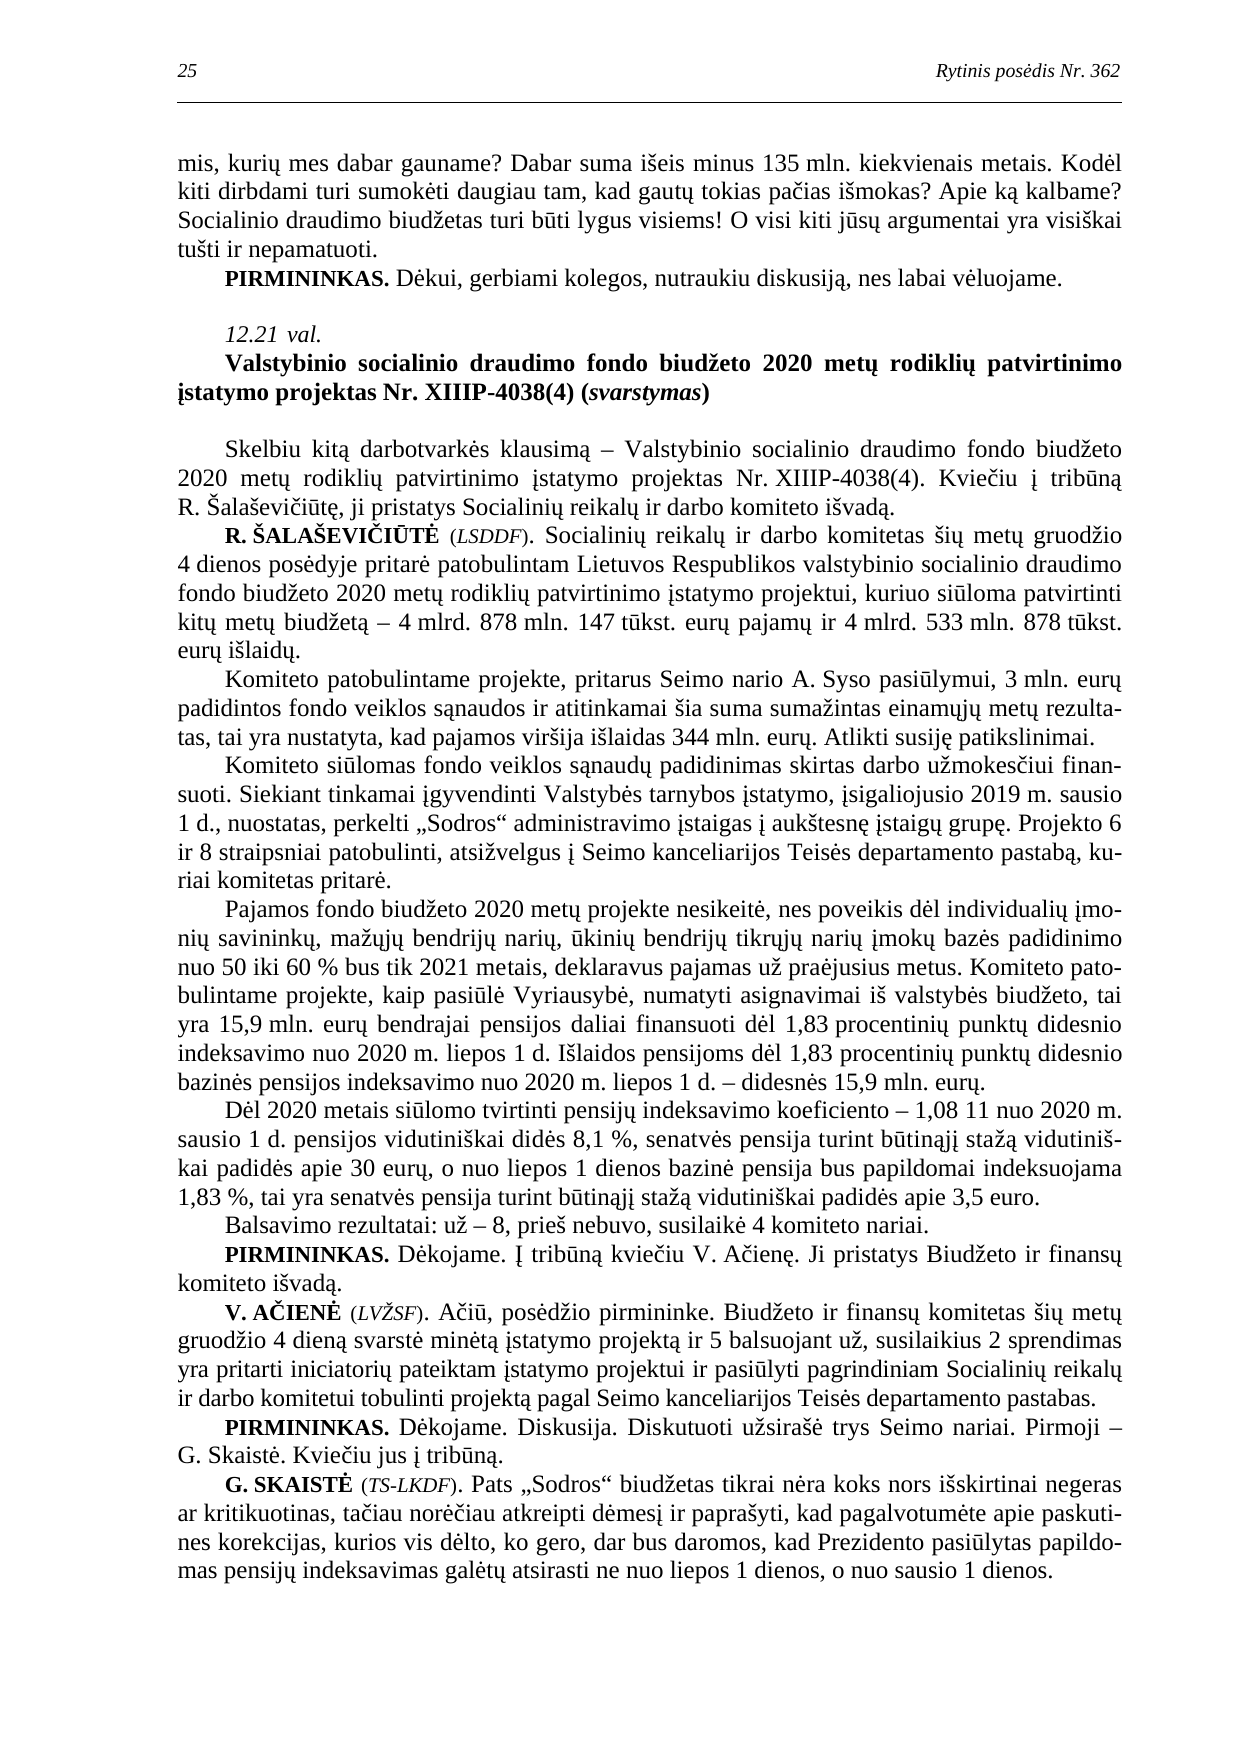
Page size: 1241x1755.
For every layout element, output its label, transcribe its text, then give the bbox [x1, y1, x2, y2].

text V. AČIENĖ (LVŽSF). Ačiū, po­sė­džio pir­mi­nin­ke. Biu­dže­to ir fi­nan­sų ko­mi­te­tas šių me­tų gruo­džio 4 die­ną svars­tė mi­nė­tą įsta­ty­mo pro­jek­tą ir 5 bal­suo­jant už, su­si­lai­kius 2 spren­di­mas yra pri­tar­ti ini­cia­to­rių pa­teik­tam įsta­ty­mo pro­jek­tui ir pa­siū­ly­ti pa­grin­di­niam So­cia­li­nių rei­ka­lų ir dar­bo ko­mi­te­tui to­bu­lin­ti pro­jek­tą pa­gal Sei­mo kan­ce­lia­ri­jos Tei­sės de­par­ta­men­to pa­sta­bas. [177, 1297, 1122, 1412]
text R. ŠALAŠEVIČIŪTĖ (LSDDF). So­cia­li­nių rei­ka­lų ir dar­bo ko­mi­te­tas šių me­tų gruo­džio 4 die­nos po­sė­dy­je pri­ta­rė pa­to­bu­lin­tam Lie­tu­vos Res­pub­li­kos vals­ty­bi­nio so­cia­li­nio drau­di­mo fon­do biu­dže­to 2020 me­tų ro­dik­lių pa­tvir­ti­ni­mo įsta­ty­mo pro­jek­tui, ku­riuo siū­lo­ma pa­tvir­tin­ti ki­tų me­tų biu­dže­tą – 4 mlrd. 878 mln. 147 tūkst. eu­rų pa­ja­mų ir 4 mlrd. 533 mln. 878 tūkst. eu­rų iš­lai­dų. [177, 520, 1122, 664]
text Skel­biu ki­tą dar­bo­tvarkės klau­si­mą – Vals­ty­bi­nio so­cia­li­nio drau­di­mo fon­do biu­dže­to 2020 me­tų ro­dik­lių pa­tvir­ti­ni­mo įsta­ty­mo pro­jek­tas Nr. XIIIP-4038(4). Kvie­čiu į tri­bū­ną R. Ša­la­še­vi­čiū­tę, ji pri­sta­tys So­cia­li­nių rei­ka­lų ir dar­bo ko­mi­te­to iš­va­dą. [177, 434, 1122, 520]
text Bal­sa­vi­mo re­zul­ta­tai: už – 8, prieš ne­bu­vo, su­si­lai­kė 4 ko­mi­te­to na­riai. [177, 1210, 1122, 1239]
text PIRMININKAS. Dė­kui, ger­bia­mi ko­le­gos, nu­trau­kiu dis­ku­si­ją, nes la­bai vė­luo­ja­me. [177, 263, 1122, 291]
text mis, ku­rių mes da­bar gau­na­me? Da­bar su­ma iš­eis mi­nus 135 mln. kiek­vie­nais me­tais. Ko­dėl ki­ti dirb­da­mi tu­ri su­mo­kė­ti dau­giau tam, kad gau­tų to­kias pa­čias iš­mo­kas? Apie ką kal­ba­me? So­cia­li­nio drau­di­mo biu­dže­tas tu­ri bū­ti ly­gus vi­siems! O vi­si ki­ti jū­sų ar­gu­men­tai yra vi­siš­kai tuš­ti ir ne­pa­ma­tuo­ti. [177, 148, 1122, 263]
text Vals­ty­bi­nio so­cia­li­nio drau­di­mo fon­do biu­dže­to 2020 me­tų ro­dik­lių pa­tvir­ti­ni­mo įsta­ty­mo pro­jek­tas Nr. XIIIP-4038(4) (svars­ty­mas) [177, 348, 1122, 405]
text Ko­mi­te­to siū­lo­mas fon­do veik­los są­nau­dų pa­di­di­ni­mas skir­tas dar­bo už­mo­kes­čiui fi­nan­suo­ti. Sie­kiant tin­ka­mai įgy­ven­din­ti Vals­ty­bės tar­ny­bos įsta­ty­mo, įsi­ga­lio­ju­sio 2019 m. sau­sio 1 d., nuo­sta­tas, per­kel­ti „Sod­ros“ ad­mi­nist­ra­vi­mo įstai­gas į aukš­tes­nę įstai­gų gru­pę. Pro­jek­to 6 ir 8 straips­niai pa­to­bu­lin­ti, at­si­žvel­gus į Sei­mo kan­ce­lia­ri­jos Tei­sės de­par­ta­men­to pa­sta­bą, ku­riai ko­mi­te­tas pri­ta­rė. [177, 750, 1122, 894]
text Dėl 2020 me­tais siū­lo­mo tvir­tin­ti pen­si­jų in­dek­sa­vi­mo ko­e­fi­cien­to – 1,08 11 nuo 2020 m. sau­sio 1 d. pen­si­jos vi­du­ti­niš­kai di­dės 8,1 %, se­nat­vės pen­si­ja tu­rint bū­ti­ną­jį sta­žą vi­du­ti­niš­kai pa­di­dės apie 30 eu­rų, o nuo lie­pos 1 die­nos ba­zi­nė pen­si­ja bus pa­pil­do­mai in­dek­suo­ja­ma 1,83 %, tai yra se­nat­vės pen­si­ja tu­rint bū­ti­ną­jį sta­žą vi­du­ti­niš­kai pa­di­dės apie 3,5 eu­ro. [177, 1095, 1122, 1210]
text 12.21 val. [224, 320, 1122, 348]
text PIRMININKAS. Dė­ko­ja­me. Dis­ku­si­ja. Dis­ku­tuo­ti už­si­ra­šė trys Sei­mo na­riai. Pir­mo­ji – G. Skais­tė. Kvie­čiu jus į tri­bū­ną. [177, 1412, 1122, 1469]
text G. SKAISTĖ (TS-LKDF). Pats „Sod­ros“ biu­dže­tas tik­rai nė­ra koks nors iš­skir­ti­nai ne­ge­ras ar kri­ti­kuo­ti­nas, ta­čiau no­rė­čiau at­kreip­ti dė­me­sį ir pa­pra­šy­ti, kad pa­gal­vo­tu­mė­te apie pas­ku­ti­nes ko­rek­ci­jas, ku­rios vis dėl­to, ko ge­ro, dar bus da­ro­mos, kad Pre­zi­den­to pa­siū­ly­tas pa­pil­do­mas pen­si­jų in­dek­sa­vi­mas ga­lė­tų at­si­ras­ti ne nuo lie­pos 1 die­nos, o nuo sau­sio 1 die­nos. [177, 1469, 1122, 1584]
text PIRMININKAS. Dė­ko­ja­me. Į tri­bū­ną kvie­čiu V. Ačie­nę. Ji pri­sta­tys Biu­dže­to ir fi­nan­sų ko­mi­te­to iš­va­dą. [177, 1239, 1122, 1297]
text Ko­mi­te­to pa­to­bu­lin­ta­me pro­jek­te, pri­ta­rus Sei­mo na­rio A. Sy­so pa­siū­ly­mui, 3 mln. eu­rų pa­di­din­tos fon­do veik­los są­nau­dos ir ati­tin­ka­mai šia su­ma su­ma­žin­tas ei­na­mų­jų me­tų re­zul­ta­tas, tai yra nu­sta­ty­ta, kad pa­ja­mos vir­ši­ja iš­lai­das 344 mln. eu­rų. At­lik­ti su­si­ję pa­tiks­li­ni­mai. [177, 664, 1122, 750]
text Pa­ja­mos fon­do biu­dže­to 2020 me­tų pro­jek­te ne­si­kei­tė, nes po­vei­kis dėl in­di­vi­du­a­lių įmo­nių sa­vi­nin­kų, ma­žų­jų ben­dri­jų na­rių, ūki­nių ben­dri­jų tik­rų­jų na­rių įmo­kų ba­zės pa­di­di­ni­mo nuo 50 iki 60 % bus tik 2021 me­tais, de­kla­ra­vus pa­ja­mas už pra­ėju­sius me­tus. Ko­mi­te­to pa­to­bu­lin­ta­me pro­jek­te, kaip pa­siū­lė Vy­riau­sy­bė, nu­ma­ty­ti asig­na­vi­mai iš vals­ty­bės biu­dže­to, tai yra 15,9 mln. eu­rų ben­dra­jai pen­si­jos da­liai fi­nan­suo­ti dėl 1,83 pro­cen­ti­nių punk­tų di­des­nio in­dek­sa­vi­mo nuo 2020 m. lie­pos 1 d. Iš­lai­dos pen­si­joms dėl 1,83 pro­cen­ti­nių punk­tų di­des­nio ba­zi­nės pen­si­jos in­dek­sa­vi­mo nuo 2020 m. lie­pos 1 d. – di­des­nės 15,9 mln. eu­rų. [177, 894, 1122, 1095]
